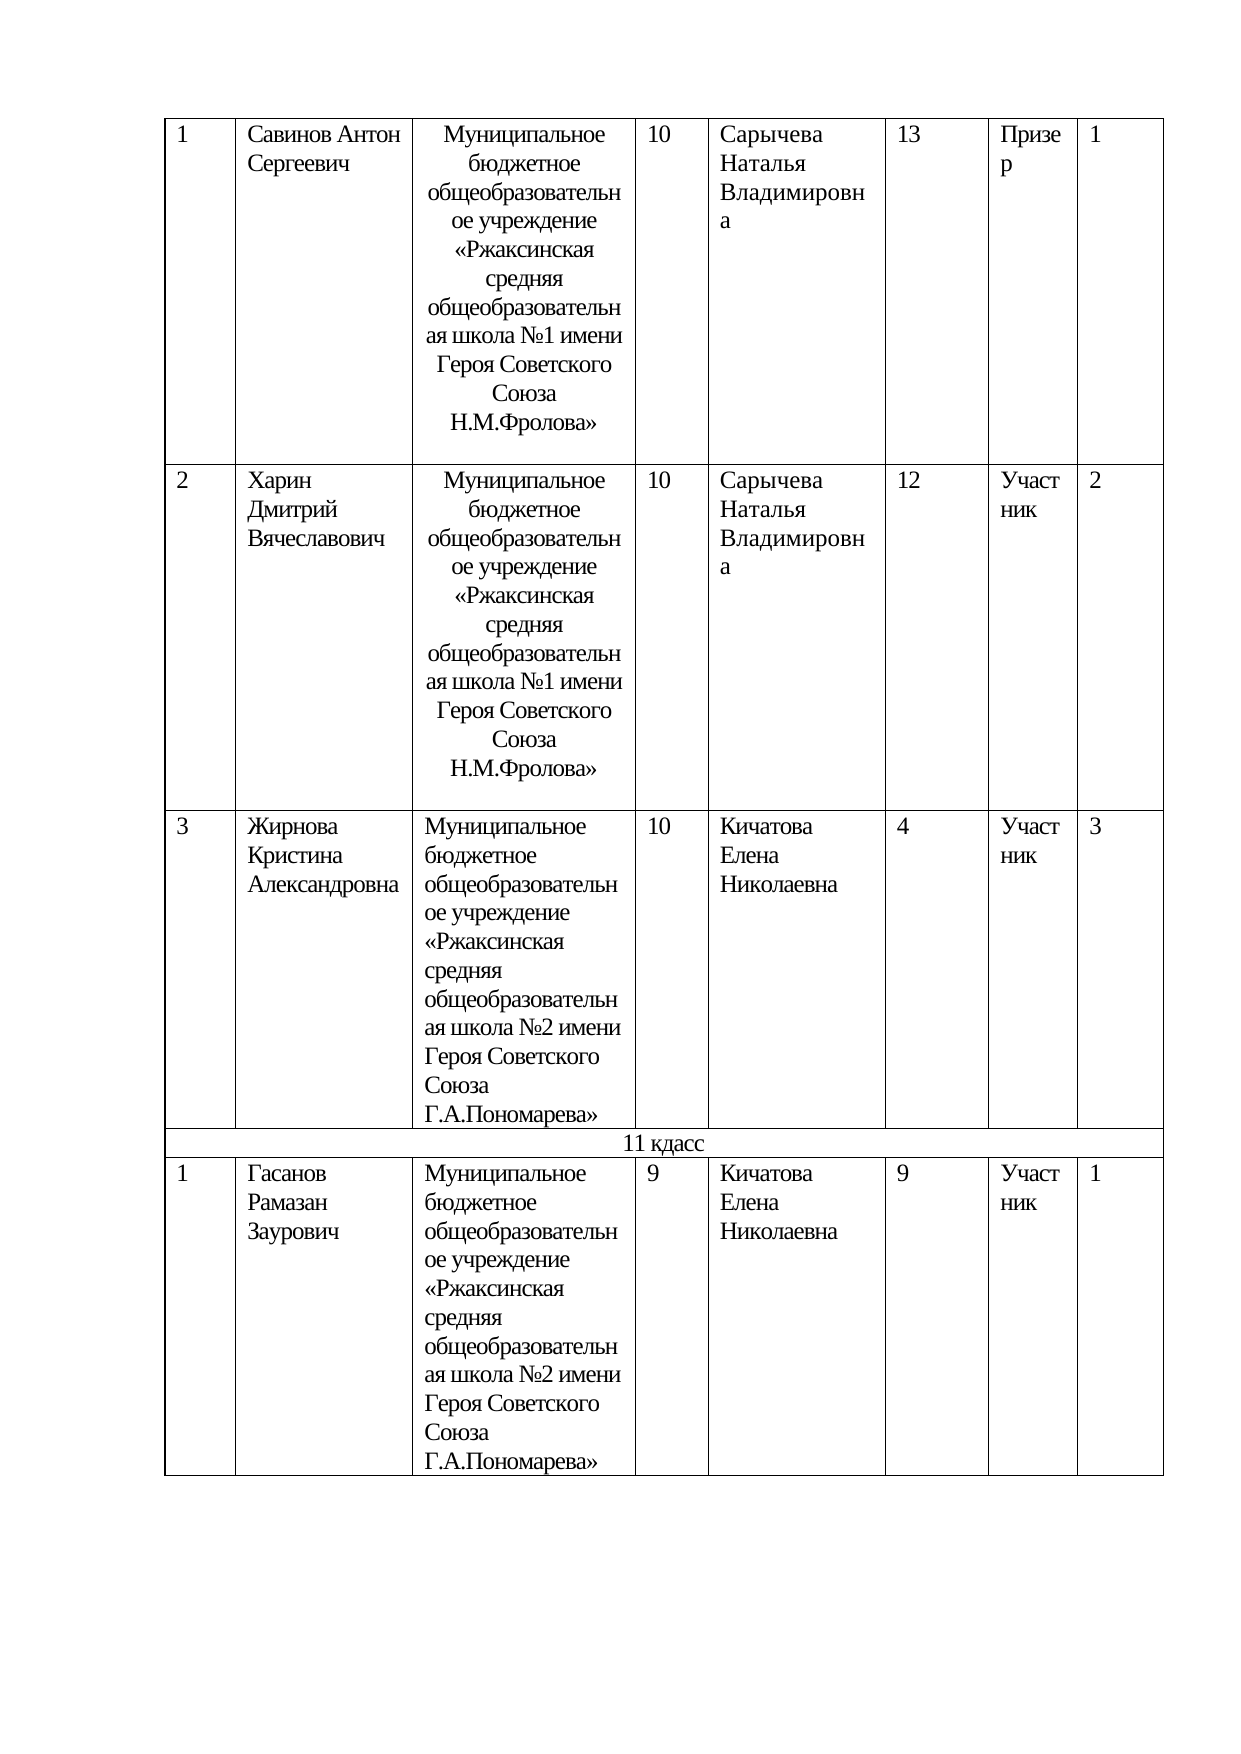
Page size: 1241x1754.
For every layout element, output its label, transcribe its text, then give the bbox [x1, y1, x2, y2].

table_cell Савинов Антон Сергеевич [236, 119, 412, 464]
table_cell 11 кдасс [166, 1129, 1163, 1157]
table_cell 1 [166, 1158, 235, 1474]
table_cell Призер [989, 119, 1077, 464]
table_cell Харин Дмитрий Вячеславович [236, 465, 412, 810]
table_cell Муниципальное бюджетное общеобразовательное учреждение «Ржаксинская средняя общеобразовательная школа №2 имени Героя Советского Союза Г.А.Пономарева» [413, 1158, 635, 1474]
table_cell 13 [886, 119, 988, 464]
table_cell 9 [886, 1158, 988, 1474]
table_cell 3 [166, 811, 235, 1127]
table_cell Кичатова Елена Николаевна [709, 811, 885, 1127]
table_cell 9 [636, 1158, 708, 1474]
table_cell 1 [1078, 1158, 1163, 1474]
table_cell 2 [166, 465, 235, 810]
table_cell Муниципальное бюджетное общеобразовательное учреждение «Ржаксинская средняя общеобразовательная школа №1 имени Героя Советского Союза Н.М.Фролова» [413, 119, 635, 464]
table_cell Участник [989, 1158, 1077, 1474]
table_cell Кичатова Елена Николаевна [709, 1158, 885, 1474]
table_cell Участник [989, 465, 1077, 810]
table_cell 12 [886, 465, 988, 810]
table_cell Сарычева Наталья Владимировна [709, 465, 885, 810]
table_cell Жирнова Кристина Александровна [236, 811, 412, 1127]
table_cell Муниципальное бюджетное общеобразовательное учреждение «Ржаксинская средняя общеобразовательная школа №2 имени Героя Советского Союза Г.А.Пономарева» [413, 811, 635, 1127]
table_cell 10 [636, 811, 708, 1127]
table_cell Муниципальное бюджетное общеобразовательное учреждение «Ржаксинская средняя общеобразовательная школа №1 имени Героя Советского Союза Н.М.Фролова» [413, 465, 635, 810]
table_cell 10 [636, 465, 708, 810]
table_cell Сарычева Наталья Владимировна [709, 119, 885, 464]
table_cell 1 [166, 119, 235, 464]
table_cell Участник [989, 811, 1077, 1127]
table_cell 4 [886, 811, 988, 1127]
table_cell 2 [1078, 465, 1163, 810]
table_cell 3 [1078, 811, 1163, 1127]
table_cell 1 [1078, 119, 1163, 464]
table_cell 10 [636, 119, 708, 464]
table_cell Гасанов Рамазан Заурович [236, 1158, 412, 1474]
